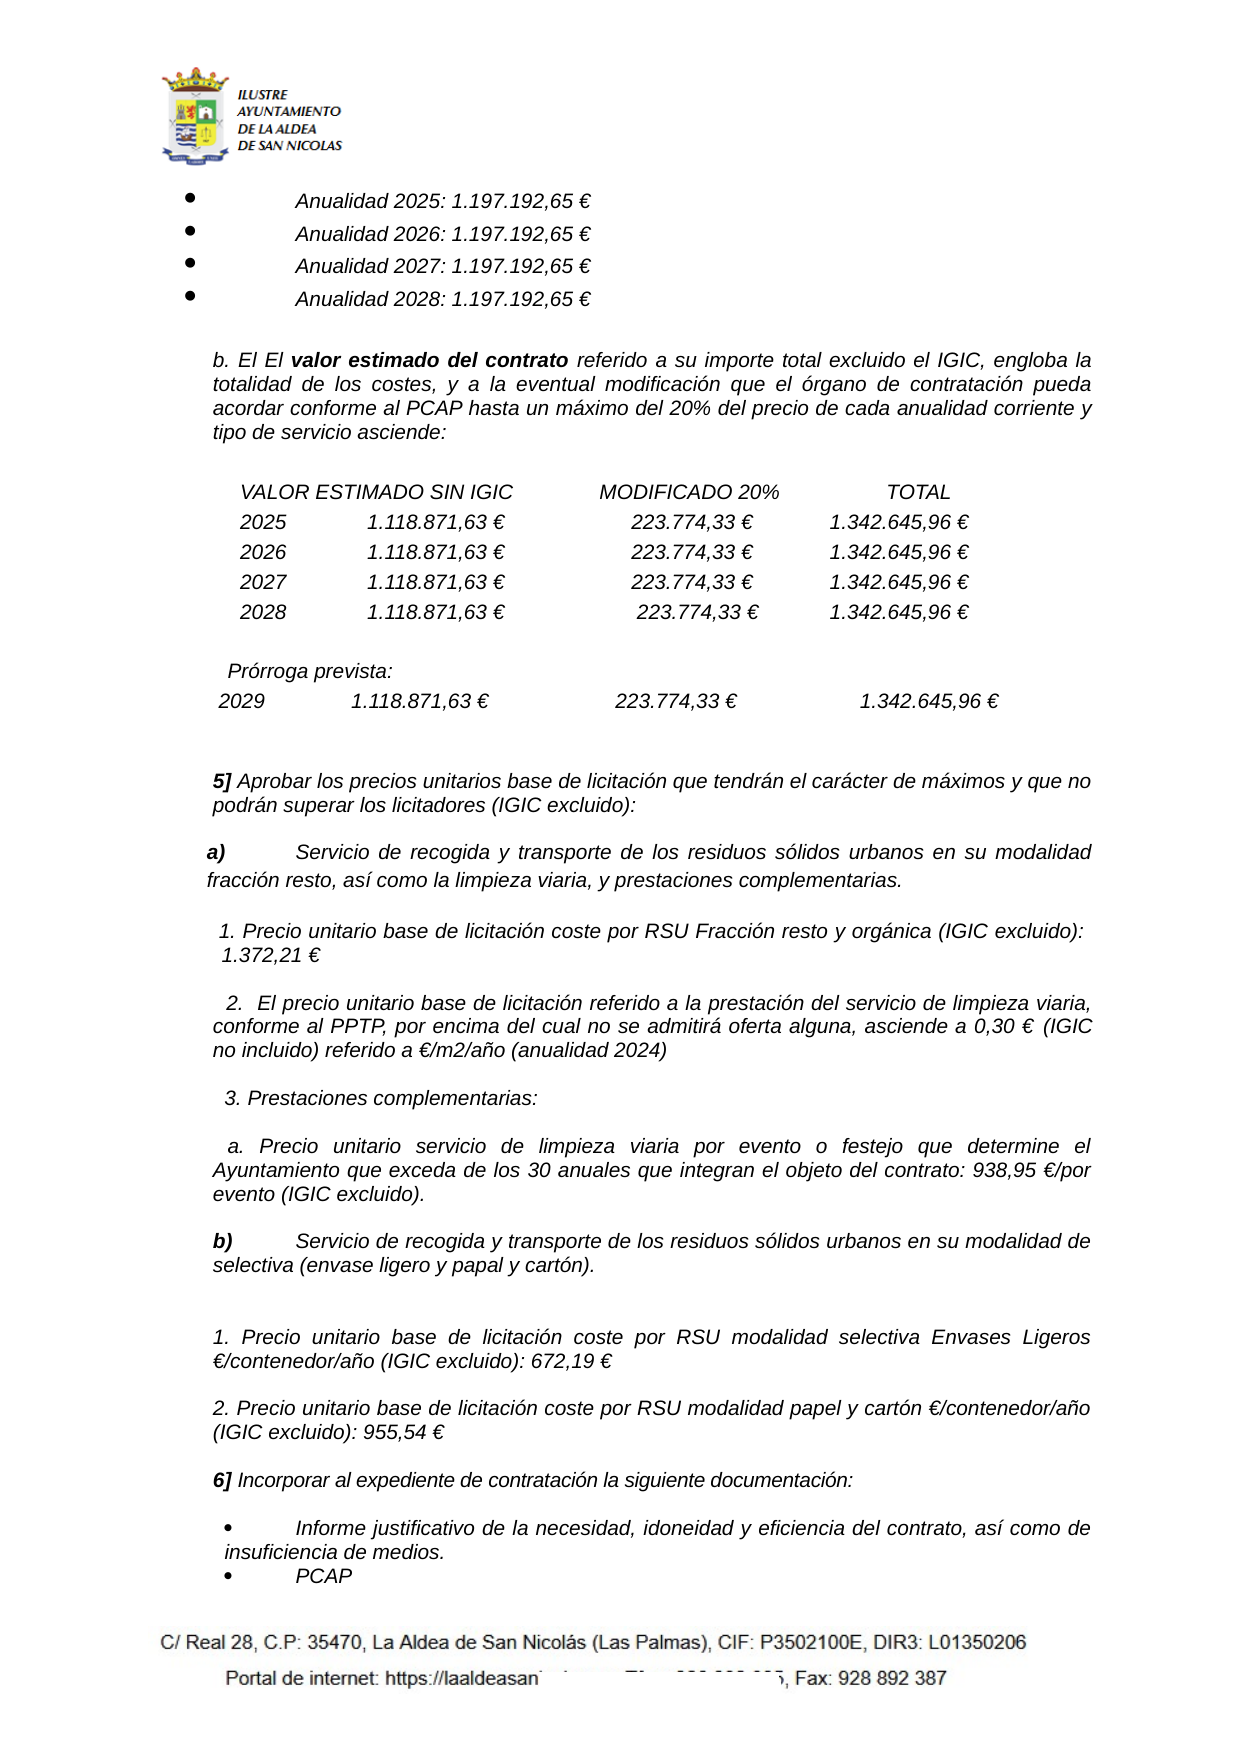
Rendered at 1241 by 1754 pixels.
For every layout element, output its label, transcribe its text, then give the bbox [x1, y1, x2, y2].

list Informe justificativo de la necesidad, idoneidad y eficiencia del contrato, así como de insuficiencia de medios. [224, 1516, 1093, 1563]
text 2. Precio unitario base de licitación coste por RSU modalidad papel y cartón €/contenedor/año (IGIC excluido): 955,54 € [213, 1396, 1093, 1444]
list Servicio de recogida y transporte de los residuos sólidos urbanos en su modalidad fracción resto, así como la limpieza viaria, y prestaciones complementarias. [207, 840, 1093, 892]
text 1. Precio unitario base de licitación coste por RSU Fracción resto y orgánica (IGIC excluido): 1.372,21 € [218, 919, 1093, 967]
text 1. Precio unitario base de licitación coste por RSU modalidad selectiva Envases Ligeros €/contenedor/año (IGIC excluido): 672,19 € [213, 1324, 1093, 1372]
text 6] Incorporar al expediente de contratación la siguiente documentación: [213, 1468, 1093, 1492]
list Anualidad 2025: 1.197.192,65 € [185, 188, 1093, 215]
list Anualidad 2028: 1.197.192,65 € [185, 286, 1093, 312]
text 2. El precio unitario base de licitación referido a la prestación del servicio de limpieza viaria, conforme al PPTP, por encima del cual no se admitirá oferta alguna, asciende a 0,30 € (IGIC no incluido) referido a €/m2/año (anualidad 2024) [213, 990, 1093, 1062]
text Prórroga prevista: [221, 659, 1093, 683]
list 2028 1.118.871,63 € 223.774,33 € 1.342.645,96 € [223, 599, 1093, 623]
list 2029 1.118.871,63 € 223.774,33 € 1.342.645,96 € [207, 689, 1004, 713]
list VALOR ESTIMADO SIN IGIC MODIFICADO 20% TOTAL [223, 480, 1093, 504]
list Anualidad 2026: 1.197.192,65 € [185, 221, 1093, 247]
list 2025 1.118.871,63 € 223.774,33 € 1.342.645,96 € [223, 510, 1093, 534]
list Servicio de recogida y transporte de los residuos sólidos urbanos en su modalidad de selectiva (envase ligero y papal y cartón). [213, 1229, 1093, 1277]
picture [148, 1626, 1034, 1694]
list PCAP [224, 1563, 1093, 1588]
text b. El El valor estimado del contrato referido a su importe total excluido el IGIC, engloba la totalidad de los costes, y a la eventual modificación que el órgano de contratación pueda acordar conforme al PCAP hasta un máximo del 20% del precio de cada anualidad corriente y tipo de servicio asciende: [213, 348, 1093, 444]
list 2027 1.118.871,63 € 223.774,33 € 1.342.645,96 € [223, 570, 1093, 594]
text a. Precio unitario servicio de limpieza viaria por evento o festejo que determine el Ayuntamiento que exceda de los 30 anuales que integran el objeto del contrato: 938,95 €/por evento (IGIC excluido). [213, 1133, 1093, 1205]
picture [148, 59, 358, 173]
list 2026 1.118.871,63 € 223.774,33 € 1.342.645,96 € [223, 540, 1093, 564]
list Anualidad 2027: 1.197.192,65 € [185, 253, 1093, 280]
text 3. Prestaciones complementarias: [148, 1086, 1093, 1110]
text 5] Aprobar los precios unitarios base de licitación que tendrán el carácter de máximos y que no podrán superar los licitadores (IGIC excluido): [213, 768, 1093, 816]
